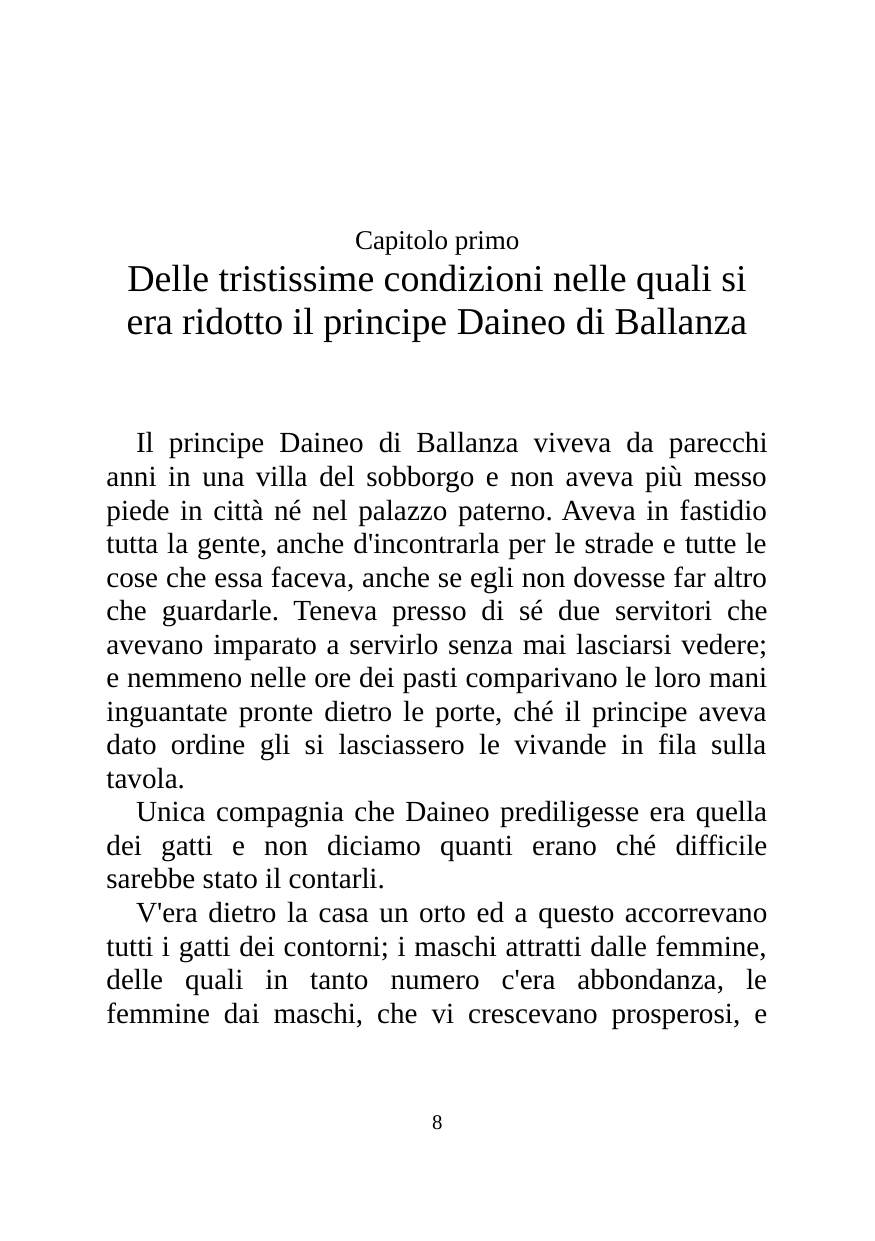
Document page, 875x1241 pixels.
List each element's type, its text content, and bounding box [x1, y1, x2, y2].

subtitle Capitolo primo Delle tristissime condizioni nelle quali si era ridotto il principe Daineo di Ballanza [106, 224, 768, 343]
text V'era dietro la casa un orto ed a questo accorrevano tutti i gatti dei contorni; i maschi attratti dalle femmine, delle quali in tanto numero c'era abbondanza, le femmine dai maschi, che vi crescevano prosperosi, e [106, 895, 768, 1029]
text Unica compagnia che Daineo prediligesse era quella dei gatti e non diciamo quanti erano ché difficile sarebbe stato il contarli. [106, 794, 768, 895]
text Il principe Daineo di Ballanza viveva da parecchi anni in una villa del sobborgo e non aveva più messo piede in città né nel palazzo paterno. Aveva in fastidio tutta la gente, anche d'incontrarla per le strade e tutte le cose che essa faceva, anche se egli non dovesse far altro che guardarle. Teneva presso di sé due servitori che avevano imparato a servirlo senza mai lasciarsi vedere; e nemmeno nelle ore dei pasti comparivano le loro mani inguantate pronte dietro le porte, ché il principe aveva dato ordine gli si lasciassero le vivande in fila sulla tavola. [106, 426, 768, 794]
